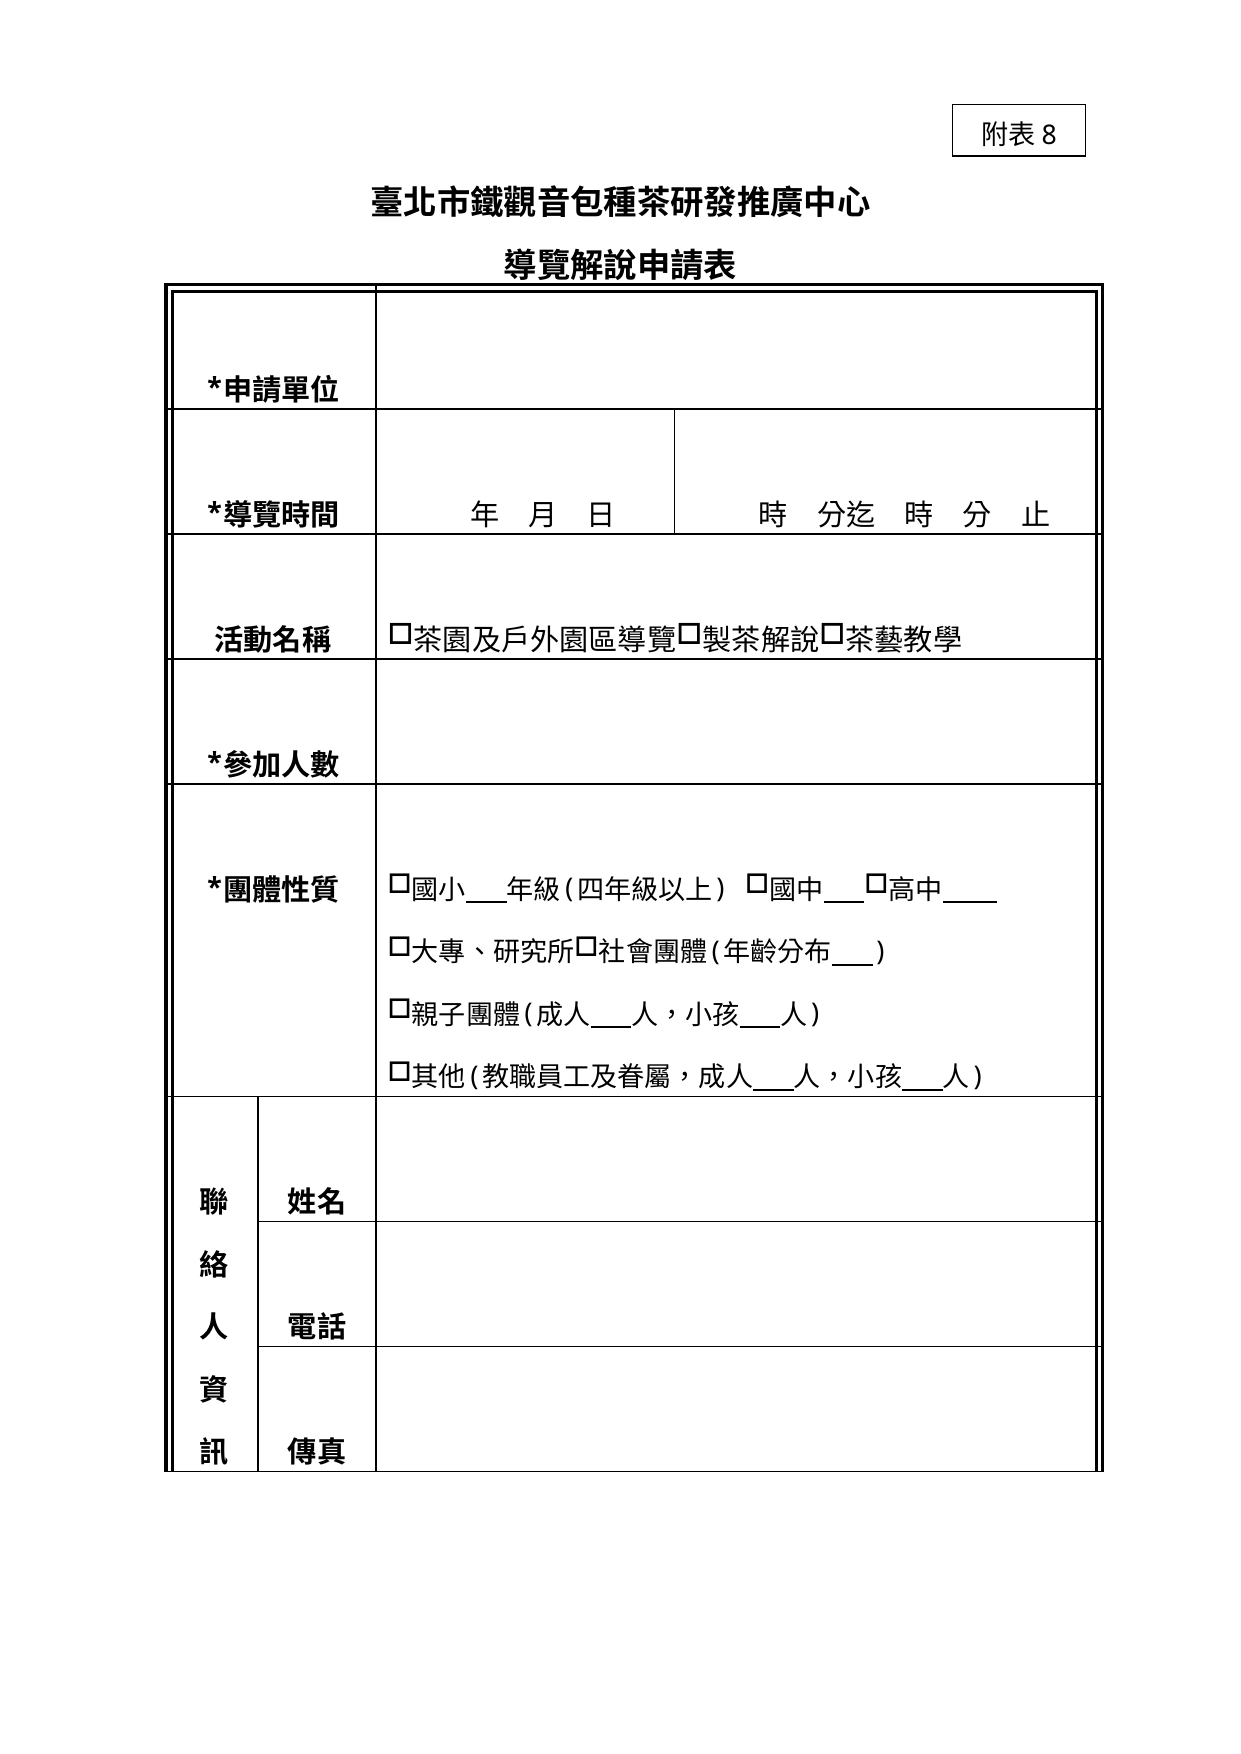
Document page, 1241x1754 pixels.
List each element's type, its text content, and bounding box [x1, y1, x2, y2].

table_cell [377, 660, 1095, 783]
table_cell 聯 絡 人 資 訊 [174, 1097, 257, 1471]
table_cell 活動名稱 [174, 535, 375, 658]
text 臺北市鐵觀音包種茶研發推廣中心 [187, 158, 1053, 221]
table_header [377, 293, 1095, 408]
table_cell 茶園及戶外園區導覽製茶解說茶藝教學 [377, 535, 1095, 658]
table_cell *導覽時間 [174, 410, 375, 533]
table_cell 傳真 [259, 1347, 375, 1471]
table_cell [377, 1097, 1095, 1221]
table_header [377, 286, 1099, 408]
table_cell 姓名 [259, 1097, 375, 1221]
table_cell [377, 1347, 1095, 1471]
table_cell *參加人數 [174, 660, 375, 783]
text [953, 105, 1085, 155]
table_cell *團體性質 [174, 785, 375, 1096]
table_cell 時 分迄 時 分 止 [675, 410, 1095, 533]
table_cell 電話 [259, 1222, 375, 1346]
text 導覽解說申請表 [187, 221, 1053, 283]
table_header *申請單位 [169, 286, 375, 408]
table_cell 國小 年級(四年級以上) 國中 高中 大專、研究所社會團體(年齡分布 ) 親子團體(成人 人，小孩 人) 其他(教職員工及眷屬，成人 人，小孩 人) [377, 785, 1095, 1096]
table_cell [377, 1222, 1095, 1346]
text 附表8 [968, 113, 1070, 148]
table_cell 年 月 日 [377, 410, 674, 533]
